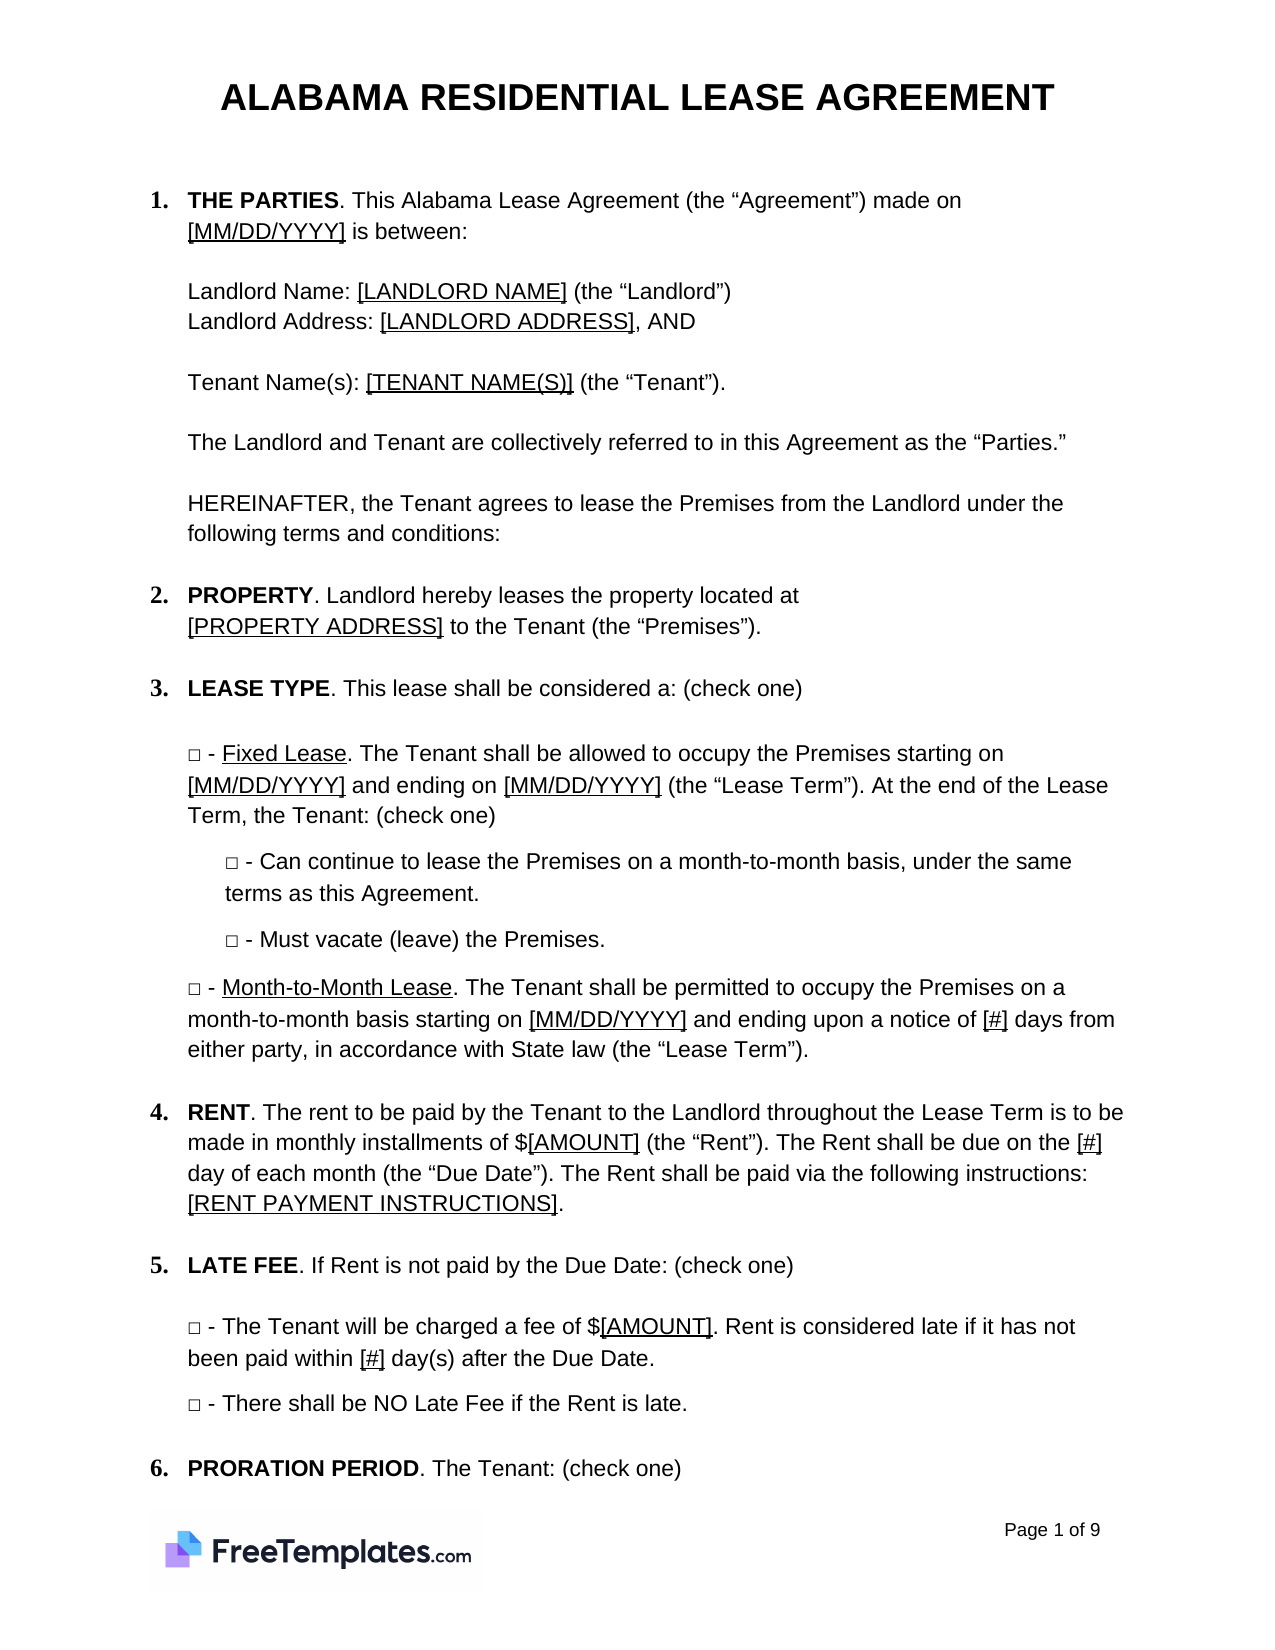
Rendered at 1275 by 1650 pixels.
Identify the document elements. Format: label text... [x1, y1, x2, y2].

list Landlord Address: [LANDLORD ADDRESS], AND [187, 308, 1125, 334]
list [PROPERTY ADDRESS] to the Tenant (the “Premises”). [187, 613, 1125, 639]
list RENT. The rent to be paid by the Tenant to the Landlord throughout the Lease Term is to be made in monthly installments of $[AMOUNT] (the “Rent”). The Rent shall be due on the [#] day of each month (the “Due Date”). The Rent shall be paid via the following instructions: [RENT PAYMENT INSTRUCTIONS]. [150, 1097, 1125, 1216]
text ☐ - Must vacate (leave) the Premises. [225, 923, 1125, 954]
list LATE FEE. If Rent is not paid by the Due Date: (check one) [150, 1250, 1125, 1279]
list PRORATION PERIOD. The Tenant: (check one) [150, 1453, 1125, 1482]
list THE PARTIES. This Alabama Lease Agreement (the “Agreement”) made on [MM/DD/YYYY] is between: [150, 185, 1125, 244]
list HEREINAFTER, the Tenant agrees to lease the Premises from the Landlord under the following terms and conditions: [187, 489, 1125, 546]
text ALABAMA RESIDENTIAL LEASE AGREEMENT [150, 75, 1125, 118]
list Landlord Name: [LANDLORD NAME] (the “Landlord”) [187, 278, 1125, 304]
list ☐ - Month-to-Month Lease. The Tenant shall be permitted to occupy the Premises on a month-to-month basis starting on [MM/DD/YYYY] and ending upon a notice of [#] days from either party, in accordance with State law (the “Lease Term”). [187, 971, 1125, 1063]
list PROPERTY. Landlord hereby leases the property located at [150, 580, 1125, 609]
text ☐ - Fixed Lease. The Tenant shall be allowed to occupy the Premises starting on [MM/DD/YYYY] and ending on [MM/DD/YYYY] (the “Lease Term”). At the end of the Lease Term, the Tenant: (check one) [187, 737, 1125, 828]
text ☐ - Can continue to lease the Premises on a month-to-month basis, under the same terms as this Agreement. [225, 845, 1125, 906]
list ☐ - There shall be NO Late Fee if the Rent is late. [187, 1387, 1125, 1419]
list Tenant Name(s): [TENANT NAME(S)] (the “Tenant”). [187, 369, 1125, 395]
list The Landlord and Tenant are collectively referred to in this Agreement as the “Parties.” [187, 429, 1125, 455]
list LEASE TYPE. This lease shall be considered a: (check one) [150, 673, 1125, 702]
list ☐ - The Tenant will be charged a fee of $[AMOUNT]. Rent is considered late if it has not been paid within [#] day(s) after the Due Date. [187, 1309, 1125, 1371]
